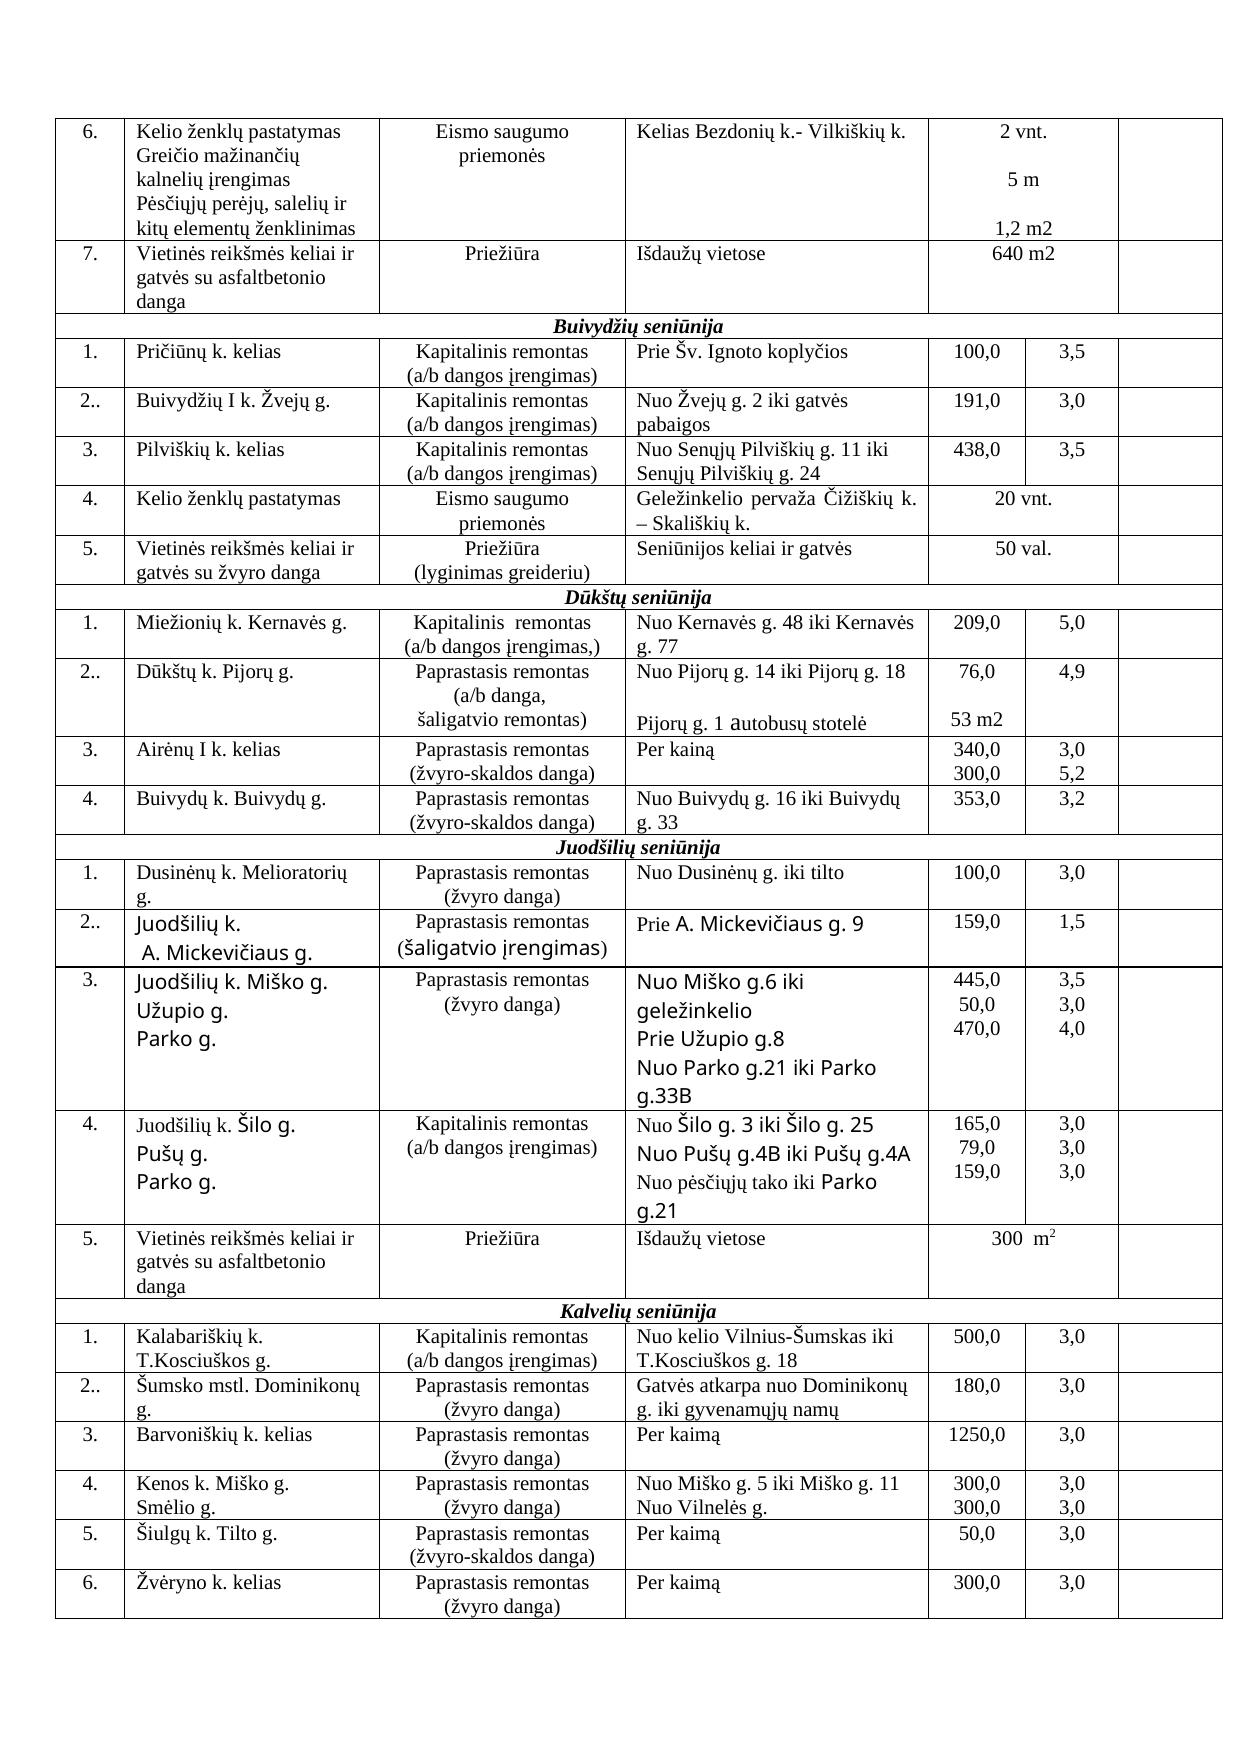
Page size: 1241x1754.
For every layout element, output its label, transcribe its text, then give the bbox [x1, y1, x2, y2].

table_cell Kapitalinis remontas (a/b dangos įrengimas) [380, 1324, 625, 1372]
table_cell Nuo Kernavės g. 48 iki Kernavės g. 77 [626, 610, 928, 658]
table_cell Priežiūra [380, 241, 625, 313]
table_cell Kenos k. Miško g. Smėlio g. [125, 1471, 379, 1519]
table_cell [1119, 1471, 1222, 1519]
table_cell Miežionių k. Kernavės g. [125, 610, 379, 658]
table_cell Juodšilių k. Šilo g. Pušų g. Parko g. [125, 1111, 379, 1224]
table_cell Kelias Bezdonių k.- Vilkiškių k. [626, 119, 928, 239]
table_cell Šumsko mstl. Dominikonų g. [125, 1373, 379, 1421]
table_cell [1119, 1324, 1222, 1372]
table_cell 2.. [56, 388, 124, 436]
table_cell Išdaužų vietose [626, 241, 928, 313]
table_cell 100,0 [929, 339, 1025, 387]
table_cell 5,0 [1026, 610, 1118, 658]
table_cell Paprastasis remontas (žvyro danga) [380, 1570, 625, 1618]
table_cell Dusinėnų k. Melioratorių g. [125, 860, 379, 908]
table_cell Nuo Buivydų g. 16 iki Buivydų g. 33 [626, 786, 928, 834]
table_cell Kapitalinis remontas (a/b dangos įrengimas) [380, 388, 625, 436]
table_cell Per kainą [626, 737, 928, 785]
table_cell 50,0 [929, 1520, 1025, 1568]
table_cell 3. [56, 737, 124, 785]
table_cell [1119, 1422, 1222, 1470]
table_cell Nuo Senųjų Pilviškių g. 11 iki Senųjų Pilviškių g. 24 [626, 437, 928, 485]
table_cell 100,0 [929, 860, 1025, 908]
table_cell Nuo Žvejų g. 2 iki gatvės pabaigos [626, 388, 928, 436]
table_cell [1119, 910, 1222, 966]
table_cell 3,2 [1026, 786, 1118, 834]
table_cell Airėnų I k. kelias [125, 737, 379, 785]
table_cell Nuo Pijorų g. 14 iki Pijorų g. 18 Pijorų g. 1 autobusų stotelė [626, 659, 928, 736]
table_cell 3,5 [1026, 437, 1118, 485]
table_cell Išdaužų vietose [626, 1225, 928, 1298]
table_cell 3,0 [1026, 1324, 1118, 1372]
table_cell Gatvės atkarpa nuo Dominikonų g. iki gyvenamųjų namų [626, 1373, 928, 1421]
table_cell 165,0 79,0 159,0 [929, 1111, 1025, 1224]
table_cell 6. [56, 119, 124, 239]
table_cell 3,0 [1026, 1422, 1118, 1470]
table_cell Vietinės reikšmės keliai ir gatvės su asfaltbetonio danga [125, 241, 379, 313]
table_cell 3,0 [1026, 860, 1118, 908]
table_cell 1250,0 [929, 1422, 1025, 1470]
table_cell [1119, 786, 1222, 834]
table_cell 7. [56, 241, 124, 313]
table_cell 3,0 3,0 3,0 [1026, 1111, 1118, 1224]
table_cell 180,0 [929, 1373, 1025, 1421]
table_cell 2 vnt. 5 m 1,2 m2 [929, 119, 1118, 239]
table_cell 4. [56, 1111, 124, 1224]
table_cell Pilviškių k. kelias [125, 437, 379, 485]
table_cell Buivydų k. Buivydų g. [125, 786, 379, 834]
table_cell [1119, 119, 1222, 239]
table_cell [1119, 486, 1222, 534]
table_cell [1119, 1225, 1222, 1298]
table_cell Vietinės reikšmės keliai ir gatvės su žvyro danga [125, 536, 379, 584]
table_cell [1119, 536, 1222, 584]
table_cell 2.. [56, 1373, 124, 1421]
table_cell Eismo saugumo priemonės [380, 119, 625, 239]
table_cell [1119, 241, 1222, 313]
table_cell 300 m2 [929, 1225, 1118, 1298]
table_cell 1. [56, 610, 124, 658]
table_cell Barvoniškių k. kelias [125, 1422, 379, 1470]
table_cell Paprastasis remontas (žvyro danga) [380, 860, 625, 908]
table_cell Kalvelių seniūnija [56, 1299, 1222, 1323]
table_cell 3,0 3,0 [1026, 1471, 1118, 1519]
table_cell [1119, 1520, 1222, 1568]
table_cell Prie A. Mickevičiaus g. 9 [626, 910, 928, 966]
table_cell Per kaimą [626, 1520, 928, 1568]
table_cell [1119, 1111, 1222, 1224]
table_cell 4,9 [1026, 659, 1118, 736]
table_cell 4. [56, 486, 124, 534]
table_cell [1119, 968, 1222, 1109]
table_cell 353,0 [929, 786, 1025, 834]
table_cell Dūkštų k. Pijorų g. [125, 659, 379, 736]
table_cell Paprastasis remontas (žvyro-skaldos danga) [380, 1520, 625, 1568]
table_cell [1119, 737, 1222, 785]
table_cell Pričiūnų k. kelias [125, 339, 379, 387]
table_cell 300,0 300,0 [929, 1471, 1025, 1519]
table_cell 1. [56, 339, 124, 387]
table_cell Paprastasis remontas (žvyro danga) [380, 1471, 625, 1519]
table_cell 3,0 5,2 [1026, 737, 1118, 785]
table_cell Kapitalinis remontas (a/b dangos įrengimas) [380, 1111, 625, 1224]
table_cell 3,5 [1026, 339, 1118, 387]
table_cell Geležinkelio pervaža Čižiškių k. – Skališkių k. [626, 486, 928, 534]
table_cell Paprastasis remontas (žvyro danga) [380, 1373, 625, 1421]
table_cell [1119, 437, 1222, 485]
table_cell Vietinės reikšmės keliai ir gatvės su asfaltbetonio danga [125, 1225, 379, 1298]
table_cell 4. [56, 1471, 124, 1519]
table_cell Nuo Šilo g. 3 iki Šilo g. 25 Nuo Pušų g.4B iki Pušų g.4A Nuo pėsčiųjų tako iki Parko g.21 [626, 1111, 928, 1224]
table_cell Juodšilių k. Miško g. Užupio g. Parko g. [125, 968, 379, 1109]
table_cell 5. [56, 1225, 124, 1298]
table_cell 340,0 300,0 [929, 737, 1025, 785]
table_cell 2.. [56, 659, 124, 736]
table_cell Šiulgų k. Tilto g. [125, 1520, 379, 1568]
table_cell Kapitalinis remontas (a/b dangos įrengimas) [380, 437, 625, 485]
table_cell 3. [56, 437, 124, 485]
table_cell 5. [56, 1520, 124, 1568]
table_cell 500,0 [929, 1324, 1025, 1372]
table_cell Per kaimą [626, 1422, 928, 1470]
table_cell 2.. [56, 910, 124, 966]
table_cell 76,0 53 m2 [929, 659, 1025, 736]
table_cell Nuo Miško g.6 iki geležinkelio Prie Užupio g.8 Nuo Parko g.21 iki Parko g.33B [626, 968, 928, 1109]
table_cell 300,0 [929, 1570, 1025, 1618]
table_cell [1119, 1373, 1222, 1421]
table_cell 445,0 50,0 470,0 [929, 968, 1025, 1109]
table_cell [1119, 659, 1222, 736]
table_cell Juodšilių seniūnija [56, 835, 1222, 859]
table_cell Paprastasis remontas (žvyro danga) [380, 968, 625, 1109]
table_cell 4. [56, 786, 124, 834]
table_cell Buivydžių seniūnija [56, 314, 1222, 338]
table_cell Eismo saugumo priemonės [380, 486, 625, 534]
table_cell 209,0 [929, 610, 1025, 658]
table_cell Juodšilių k. A. Mickevičiaus g. [125, 910, 379, 966]
table_cell 159,0 [929, 910, 1025, 966]
table_cell 3. [56, 968, 124, 1109]
table_cell Kelio ženklų pastatymas [125, 486, 379, 534]
table_cell Kapitalinis remontas (a/b dangos įrengimas) [380, 339, 625, 387]
table_cell 3,0 [1026, 1570, 1118, 1618]
table_cell Buivydžių I k. Žvejų g. [125, 388, 379, 436]
table_cell Nuo Miško g. 5 iki Miško g. 11 Nuo Vilnelės g. [626, 1471, 928, 1519]
table_cell 3,0 [1026, 1373, 1118, 1421]
table_cell 191,0 [929, 388, 1025, 436]
table_cell Kalabariškių k. T.Kosciuškos g. [125, 1324, 379, 1372]
table_cell [1119, 1570, 1222, 1618]
table_cell Priežiūra (lyginimas greideriu) [380, 536, 625, 584]
table_cell [1119, 388, 1222, 436]
table_cell Kelio ženklų pastatymas Greičio mažinančių kalnelių įrengimas Pėsčiųjų perėjų, salelių ir kitų elementų ženklinimas [125, 119, 379, 239]
table_cell Paprastasis remontas (a/b danga, šaligatvio remontas) [380, 659, 625, 736]
table_cell 640 m2 [929, 241, 1118, 313]
table_cell [1119, 339, 1222, 387]
table_cell 3,5 3,0 4,0 [1026, 968, 1118, 1109]
table_cell [1119, 610, 1222, 658]
table_cell 1,5 [1026, 910, 1118, 966]
table_cell 1. [56, 860, 124, 908]
table_cell Kapitalinis remontas (a/b dangos įrengimas,) [380, 610, 625, 658]
table_cell Paprastasis remontas (žvyro-skaldos danga) [380, 737, 625, 785]
table_cell 1. [56, 1324, 124, 1372]
table_cell Nuo Dusinėnų g. iki tilto [626, 860, 928, 908]
table_cell 3,0 [1026, 1520, 1118, 1568]
table_cell Paprastasis remontas (žvyro-skaldos danga) [380, 786, 625, 834]
table_cell 3,0 [1026, 388, 1118, 436]
table_cell 6. [56, 1570, 124, 1618]
table_cell Dūkštų seniūnija [56, 585, 1222, 609]
table_cell Nuo kelio Vilnius-Šumskas iki T.Kosciuškos g. 18 [626, 1324, 928, 1372]
table_cell 3. [56, 1422, 124, 1470]
table_cell [1119, 860, 1222, 908]
table_cell Per kaimą [626, 1570, 928, 1618]
table_cell Paprastasis remontas (žvyro danga) [380, 1422, 625, 1470]
table_cell 20 vnt. [929, 486, 1118, 534]
table_cell Paprastasis remontas (šaligatvio įrengimas) [380, 910, 625, 966]
table_cell Prie Šv. Ignoto koplyčios [626, 339, 928, 387]
table_cell 438,0 [929, 437, 1025, 485]
table_cell Žvėryno k. kelias [125, 1570, 379, 1618]
table_cell 5. [56, 536, 124, 584]
table_cell 50 val. [929, 536, 1118, 584]
table_cell Seniūnijos keliai ir gatvės [626, 536, 928, 584]
table_cell Priežiūra [380, 1225, 625, 1298]
